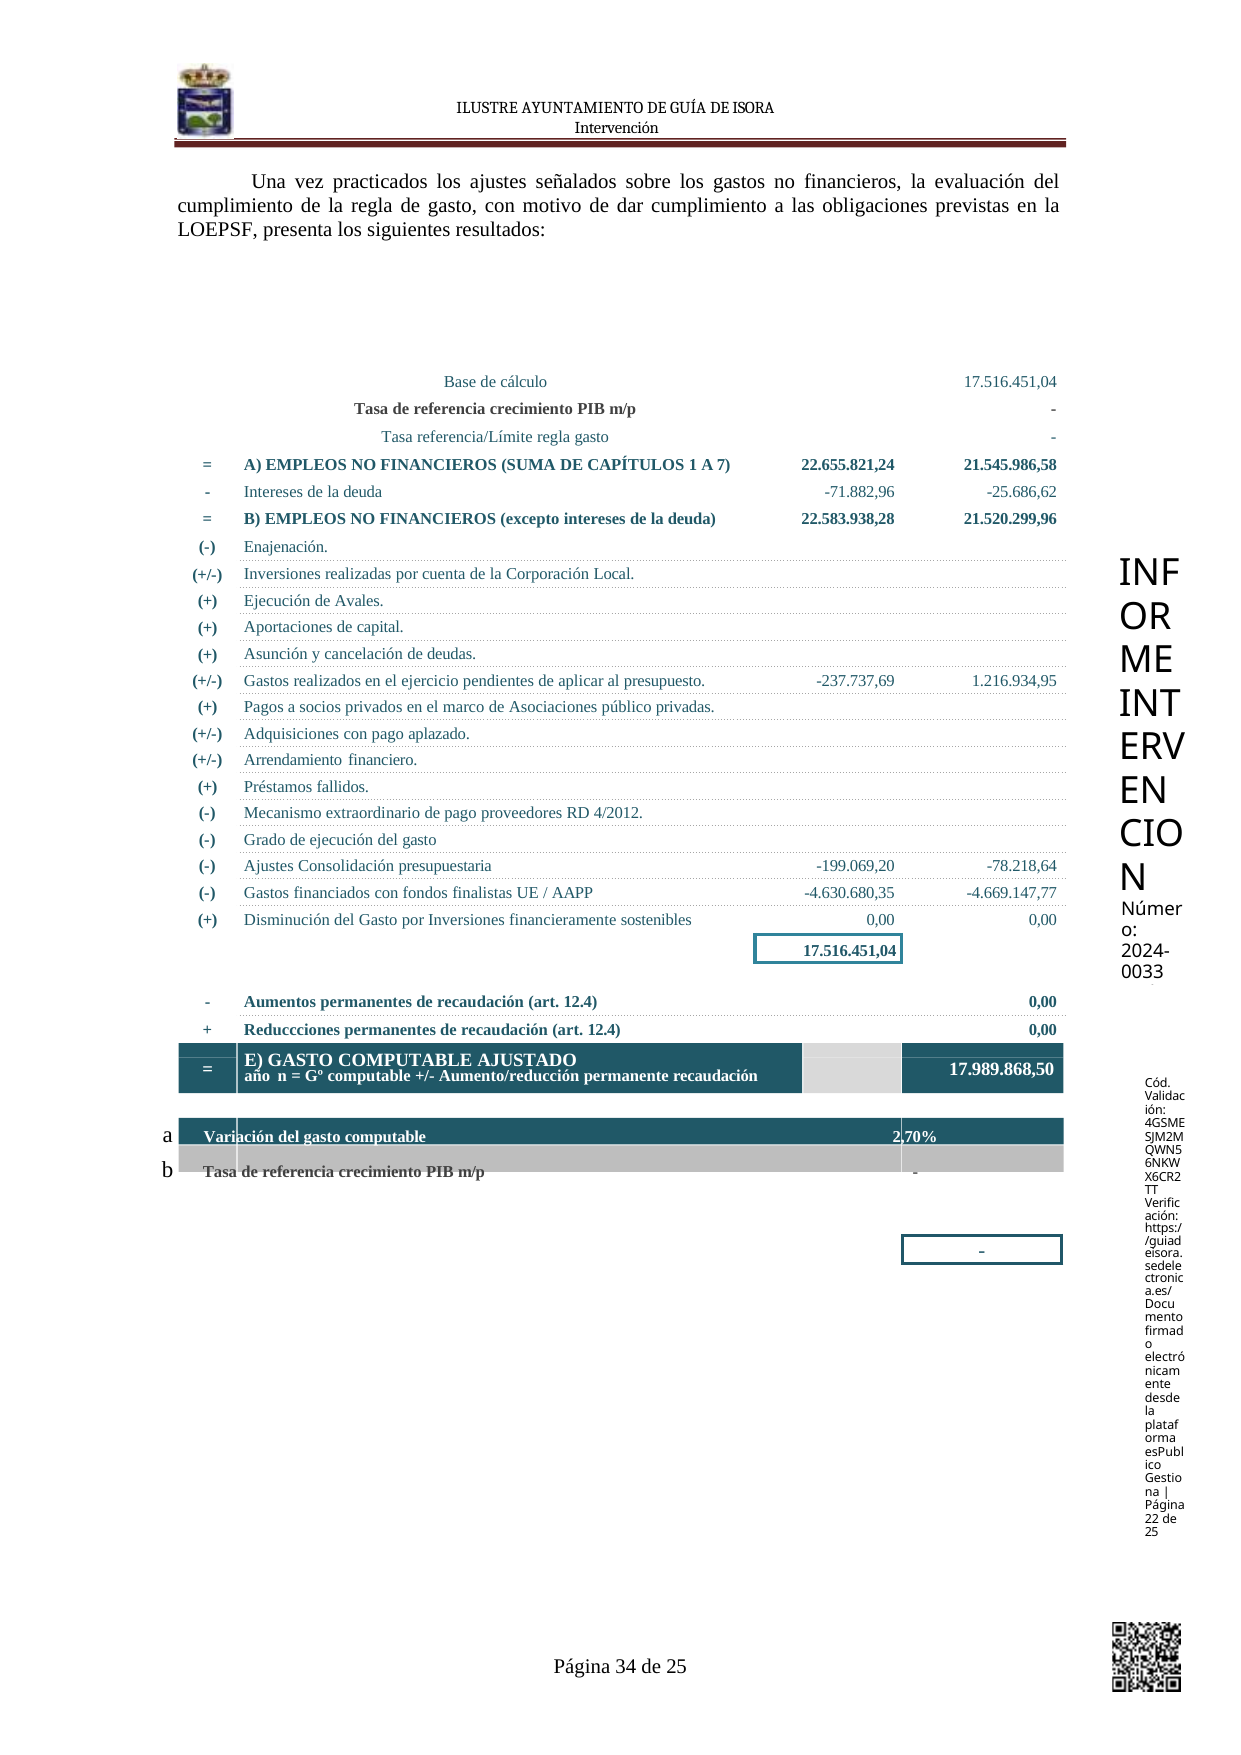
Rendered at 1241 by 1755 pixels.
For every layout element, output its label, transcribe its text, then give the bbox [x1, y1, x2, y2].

table_header [177, 291, 237, 451]
table_cell Gastos realizados en el ejercicio pendientes de aplicar al presupuesto. [238, 666, 755, 693]
table_cell - [902, 423, 1067, 451]
table_cell Préstamos fallidos. [238, 772, 755, 799]
table_cell Base de cálculo [237, 367, 755, 396]
text Una vez practicados los ajustes señalados sobre los gastos no financieros, la evaluación del cumplimiento de la regla de gasto, con motivo de dar cumplimiento a las obligaciones previstas en la LOEPSF, presenta los siguientes resultados: [177, 169, 1061, 241]
table_cell [902, 560, 1067, 587]
table_header Liquidación [755, 291, 902, 331]
table_cell [902, 533, 1067, 560]
text Documento firmado electrónicamente desde la plataforma esPublico Gestiona | Página 22 de 25 [1144, 1297, 1186, 1539]
table_cell 17.516.451,04 [757, 936, 900, 961]
table_cell -25.686,62 [902, 478, 1067, 504]
table_cell [755, 613, 902, 640]
table_cell [755, 423, 902, 451]
table_cell Gastos financiados con fondos finalistas UE / AAPP [238, 878, 755, 905]
table_header CALCULO DE LA REGLA DE GASTO [237, 291, 755, 331]
table_cell Grado de ejecución del gasto [238, 825, 755, 852]
table_cell [755, 396, 902, 422]
table_cell = [177, 933, 237, 961]
table_cell [755, 746, 902, 772]
table_cell B) EMPLEOS NO FINANCIEROS (excepto intereses de la deuda) [238, 505, 755, 532]
table_cell [902, 961, 1067, 988]
table_cell Arrendamiento financiero. [238, 746, 755, 772]
text - [904, 1238, 1060, 1262]
table_cell A) EMPLEOS NO FINANCIEROS (SUMA DE CAPÍTULOS 1 A 7) [238, 451, 755, 477]
table_cell Asunción y cancelación de deudas. [238, 640, 755, 666]
table_cell Enajenación. [238, 533, 755, 560]
table_cell (+) [177, 693, 237, 719]
table_cell (+) [177, 613, 237, 640]
table_cell (-) [177, 533, 237, 560]
table_cell [755, 587, 902, 613]
table_cell (+/-) [177, 666, 237, 693]
table_cell [755, 1015, 902, 1042]
table_cell (-) [177, 878, 237, 905]
table_cell Presupuesto 2022 [755, 331, 902, 367]
table_cell [902, 799, 1067, 825]
table_cell Pagos a socios privados en el marco de Asociaciones público privadas. [238, 693, 755, 719]
table_cell [902, 587, 1067, 613]
table_cell [755, 825, 902, 852]
table_cell [755, 799, 902, 825]
table_header Liquidación [902, 291, 1067, 331]
table_cell (-) [177, 825, 237, 852]
table_cell Aportaciones de capital. [238, 613, 755, 640]
table_cell (+) [177, 640, 237, 666]
text INFORME INTERVENCION [1119, 551, 1185, 899]
table_cell (art. 12 Ley Orgánica 2/2012) [237, 331, 755, 367]
table_cell (+) [177, 905, 237, 933]
table_cell Aumentos permanentes de recaudación (art. 12.4) [238, 989, 755, 1015]
table_cell = [177, 451, 237, 477]
table_cell 22.655.821,24 [755, 451, 902, 477]
table_cell Inversiones realizadas por cuenta de la Corporación Local. [238, 560, 755, 587]
text SUSPENSIÓN REGLAS FISCALES EN 2022 Y 2023 [243, 1219, 899, 1241]
table_cell - [902, 396, 1067, 422]
table_cell [755, 693, 902, 719]
table_cell 0,00 [755, 905, 902, 933]
table_cell 17.516.451,04 [902, 367, 1067, 396]
table_cell [755, 989, 902, 1015]
table_cell 21.545.986,58 [902, 451, 1067, 477]
table_cell Tasa referencia/Límite regla gasto [237, 423, 755, 451]
table_cell (-) [177, 799, 237, 825]
table_cell 22.583.938,28 [755, 505, 902, 532]
table_cell 0,00 [902, 1015, 1067, 1042]
table_cell 21.520.299,96 [902, 505, 1067, 532]
table_cell Presupuesto 2023 [902, 331, 1067, 367]
table_cell (+) [177, 772, 237, 799]
table_cell [902, 613, 1067, 640]
table_cell 1.216.934,95 [902, 666, 1067, 693]
table_cell Adquisiciones con pago aplazado. [238, 719, 755, 746]
table_cell [238, 961, 755, 988]
table_cell [755, 367, 902, 396]
text Cód. Validación: 4GSMESJM2MQWN56NKWX6CR2TT [1144, 1076, 1186, 1197]
table_cell [755, 964, 902, 988]
table_cell [755, 533, 902, 560]
table_cell - [177, 989, 237, 1015]
table_cell Reduccciones permanentes de recaudación (art. 12.4) [238, 1015, 755, 1042]
table_cell -4.630.680,35 [755, 878, 902, 905]
table_cell -78.218,64 [902, 852, 1067, 878]
table_cell [755, 560, 902, 587]
table_cell - [177, 479, 237, 504]
table_cell [902, 640, 1067, 666]
table_cell [755, 772, 902, 799]
table_cell -4.669.147,77 [902, 878, 1067, 905]
table_cell Disminución del Gasto por Inversiones financieramente sostenibles [238, 905, 755, 933]
table_cell (+) [177, 587, 237, 613]
table_cell [755, 640, 902, 666]
table_cell (-) [177, 852, 237, 878]
table_cell [902, 825, 1067, 852]
table_cell Intereses de la deuda [238, 478, 755, 504]
table_cell -199.069,20 [755, 852, 902, 878]
table_cell (+/-) [177, 746, 237, 772]
table_cell Tasa de referencia crecimiento PIB m/p [237, 396, 755, 422]
table_cell = [177, 505, 237, 532]
table_cell [902, 772, 1067, 799]
table_cell Ejecución de Avales. [238, 587, 755, 613]
table_cell (+/-) [177, 719, 237, 746]
table_cell 0,00 [902, 989, 1067, 1015]
table_cell 0,00 [902, 905, 1067, 933]
table_cell Ajustes Consolidación presupuestaria [238, 852, 755, 878]
text Verificación: https://guiadeisora.sedelectronica.es/ [1144, 1197, 1186, 1297]
table_cell 17.989.868,50 [903, 933, 1067, 961]
text Número: 2024-0033 Fecha: 15/03/2024 [1121, 899, 1185, 985]
table_cell [177, 961, 237, 988]
table_cell [755, 719, 902, 746]
table_cell + [177, 1015, 237, 1042]
table_cell D) GASTO COMPUTABLE [238, 933, 753, 961]
table_cell -71.882,96 [755, 478, 902, 504]
table_cell [902, 746, 1067, 772]
table_cell Mecanismo extraordinario de pago proveedores RD 4/2012. [238, 799, 755, 825]
table_cell (+/-) [177, 560, 237, 587]
table_cell = E) GASTO COMPUTABLE AJUSTADO 17.989.868,50 año n = Gº computable +/- Aumento/reducción permanente recaudación Variación del gasto computable 2,70% Tasa de referencia crecimiento PIB m/p - [177, 1042, 1067, 1182]
table_cell -237.737,69 [755, 666, 902, 693]
table_cell [902, 719, 1067, 746]
table_cell [902, 693, 1067, 719]
